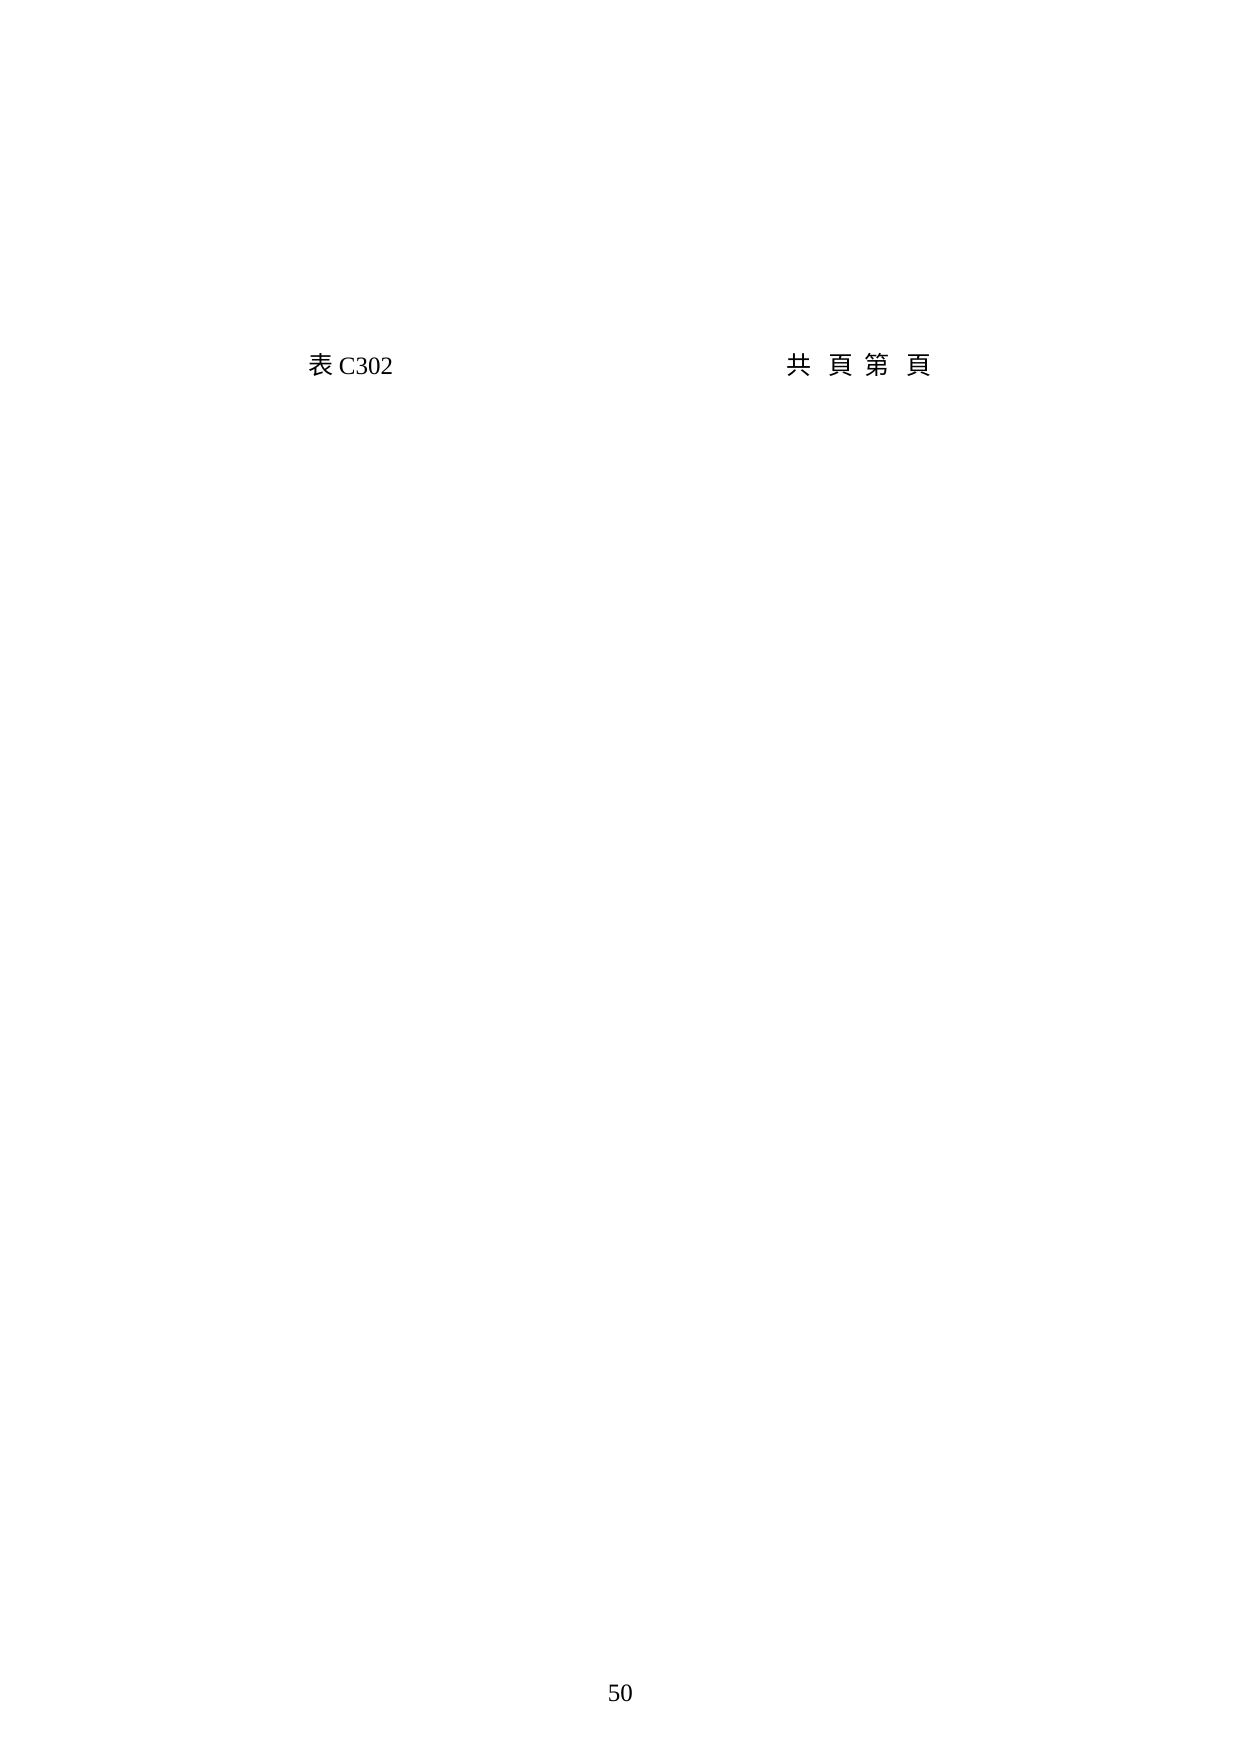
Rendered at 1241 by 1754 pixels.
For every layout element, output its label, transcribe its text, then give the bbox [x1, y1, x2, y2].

text 表C302 共 頁 第 頁 [71, 345, 1169, 382]
